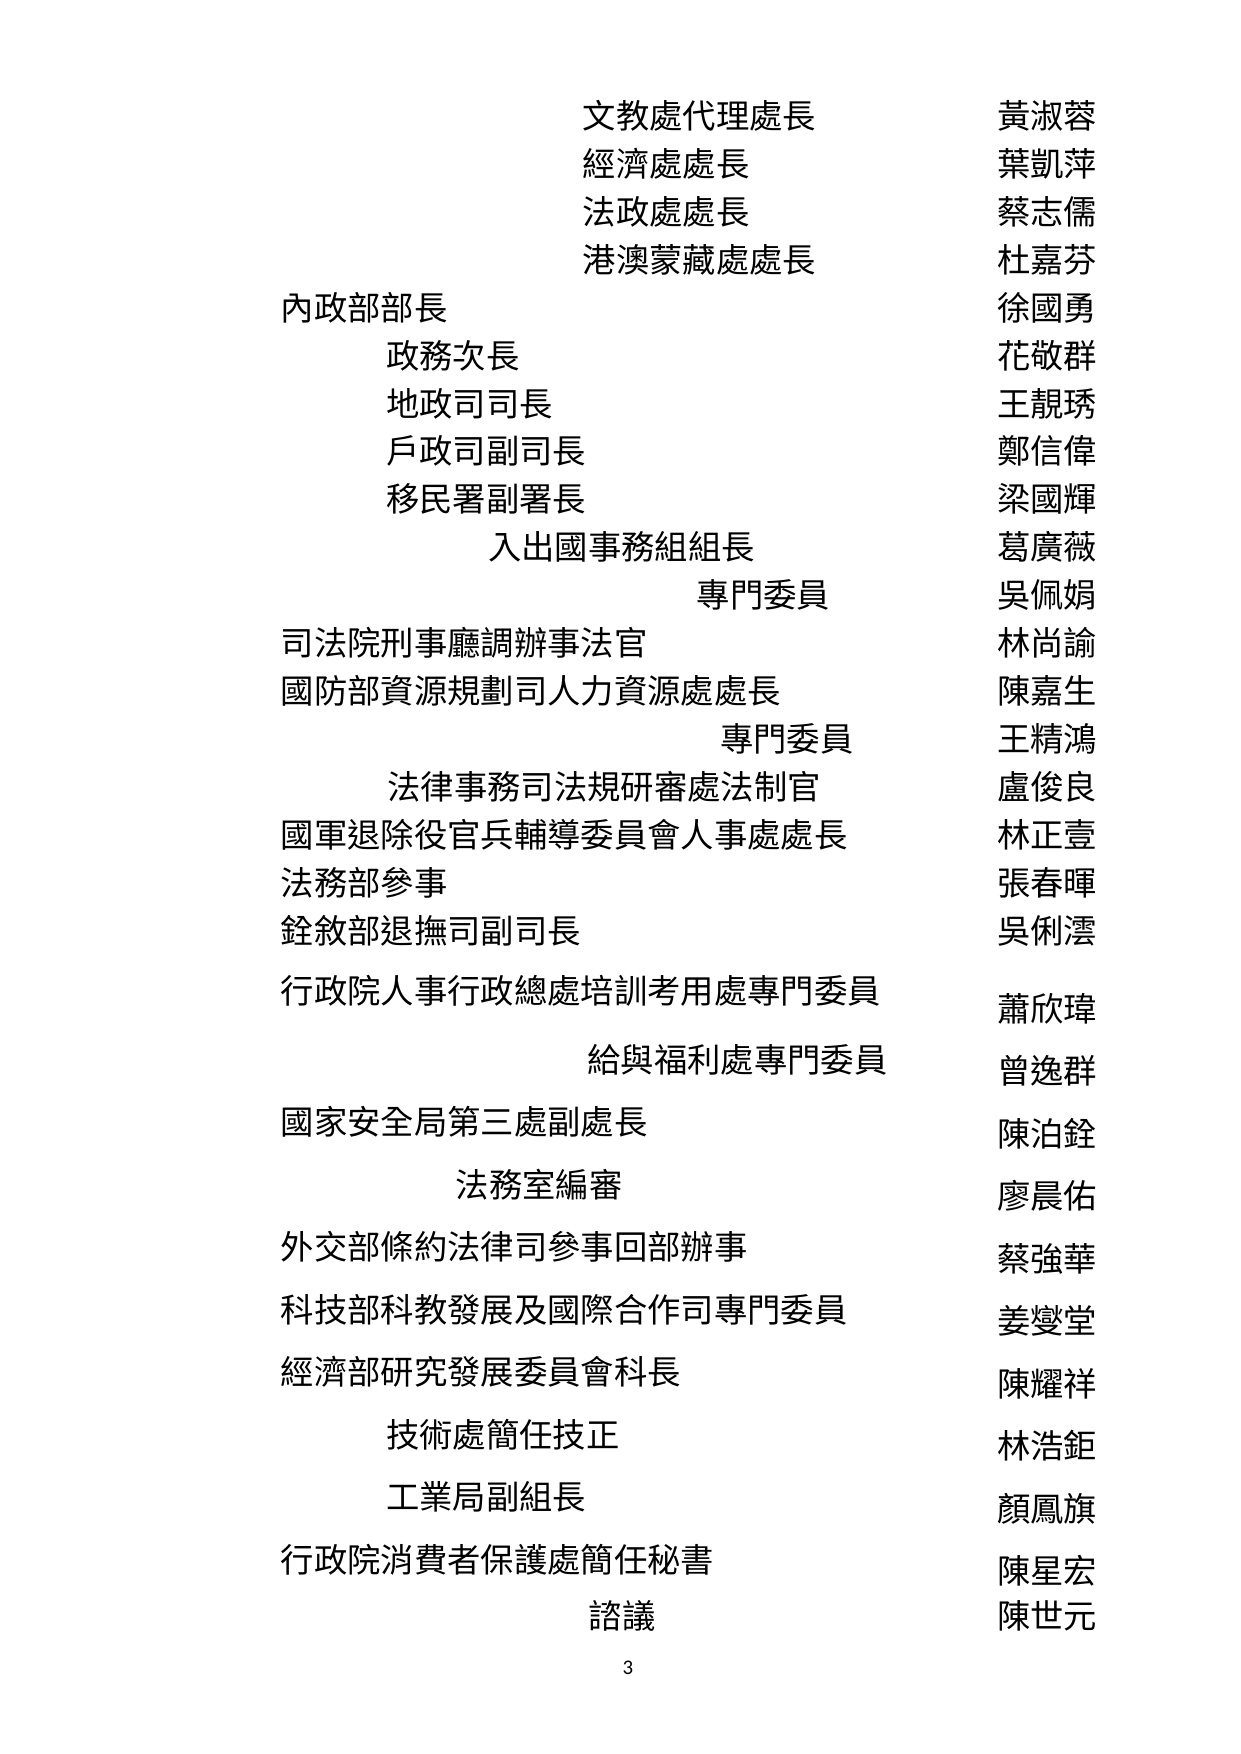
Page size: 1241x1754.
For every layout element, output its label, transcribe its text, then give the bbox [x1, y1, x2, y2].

table_cell 司法院刑事廳調辦事法官 [269, 617, 986, 665]
table_cell 陳嘉生 [986, 665, 1159, 713]
table_cell 科技部科教發展及國際合作司專門委員 [269, 1278, 986, 1340]
table_cell 政務次長 [269, 330, 986, 378]
table_cell 梁國輝 [986, 474, 1159, 521]
table_cell 盧俊良 [986, 761, 1159, 809]
table_cell 顏鳳旗 [986, 1465, 1159, 1528]
table_cell 工業局副組長 [269, 1465, 986, 1528]
table_cell 林浩鉅 [986, 1403, 1159, 1465]
table_cell 陳星宏 [986, 1528, 1159, 1590]
table_cell 陳泊銓 [986, 1090, 1159, 1153]
table_cell 入出國事務組組長 [269, 521, 986, 569]
table_cell 移民署副署長 [269, 474, 986, 521]
table_cell 銓敘部退撫司副司長 [269, 905, 986, 953]
table_cell 徐國勇 [986, 282, 1159, 330]
table_cell 法政處處長 [269, 186, 986, 234]
table_cell 法律事務司法規研審處法制官 [269, 761, 986, 809]
table_cell 葉凱萍 [986, 138, 1159, 186]
table_cell 國家安全局第三處副處長 [269, 1090, 986, 1153]
table_cell 內政部部長 [269, 282, 986, 330]
table_cell 鄭信偉 [986, 426, 1159, 473]
table_cell 戶政司副司長 [269, 426, 986, 473]
table_cell 林正壹 [986, 809, 1159, 857]
table_cell 行政院人事行政總處培訓考用處專門委員 [269, 953, 986, 1028]
table_cell 蔡強華 [986, 1215, 1159, 1278]
table_cell 經濟處處長 [269, 138, 986, 186]
table_cell 王精鴻 [986, 713, 1159, 761]
table_cell 吳佩娟 [986, 569, 1159, 617]
table_cell 法務部參事 [269, 857, 986, 905]
table_cell 國軍退除役官兵輔導委員會人事處處長 [269, 809, 986, 857]
table_cell 林尚諭 [986, 617, 1159, 665]
table_cell 技術處簡任技正 [269, 1403, 986, 1465]
table_cell 國防部資源規劃司人力資源處處長 [269, 665, 986, 713]
table_cell 陳耀祥 [986, 1340, 1159, 1403]
table_cell 廖晨佑 [986, 1153, 1159, 1215]
table_cell 陳世元 [986, 1590, 1159, 1638]
table_cell 張春暉 [986, 857, 1159, 905]
table_cell 諮議 [269, 1590, 986, 1638]
table_cell 外交部條約法律司參事回部辦事 [269, 1215, 986, 1278]
table_cell 法務室編審 [269, 1153, 986, 1215]
table_cell 地政司司長 [269, 378, 986, 426]
table_cell 黃淑蓉 [986, 90, 1159, 138]
table_cell 行政院消費者保護處簡任秘書 [269, 1528, 986, 1590]
table_cell 曾逸群 [986, 1028, 1159, 1090]
table_cell 王靚琇 [986, 378, 1159, 426]
table_cell 港澳蒙藏處處長 [269, 234, 986, 282]
table_cell 文教處代理處長 [269, 90, 986, 138]
table_cell 葛廣薇 [986, 521, 1159, 569]
table_cell 吳俐澐 [986, 905, 1159, 953]
table_cell 花敬群 [986, 330, 1159, 378]
table_cell 專門委員 [269, 569, 986, 617]
table_cell 蕭欣瑋 [986, 953, 1159, 1028]
table_cell 經濟部研究發展委員會科長 [269, 1340, 986, 1403]
table_cell 給與福利處專門委員 [269, 1028, 986, 1090]
table_cell 杜嘉芬 [986, 234, 1159, 282]
table_cell 專門委員 [269, 713, 986, 761]
table_cell 姜燮堂 [986, 1278, 1159, 1340]
table_cell 蔡志儒 [986, 186, 1159, 234]
